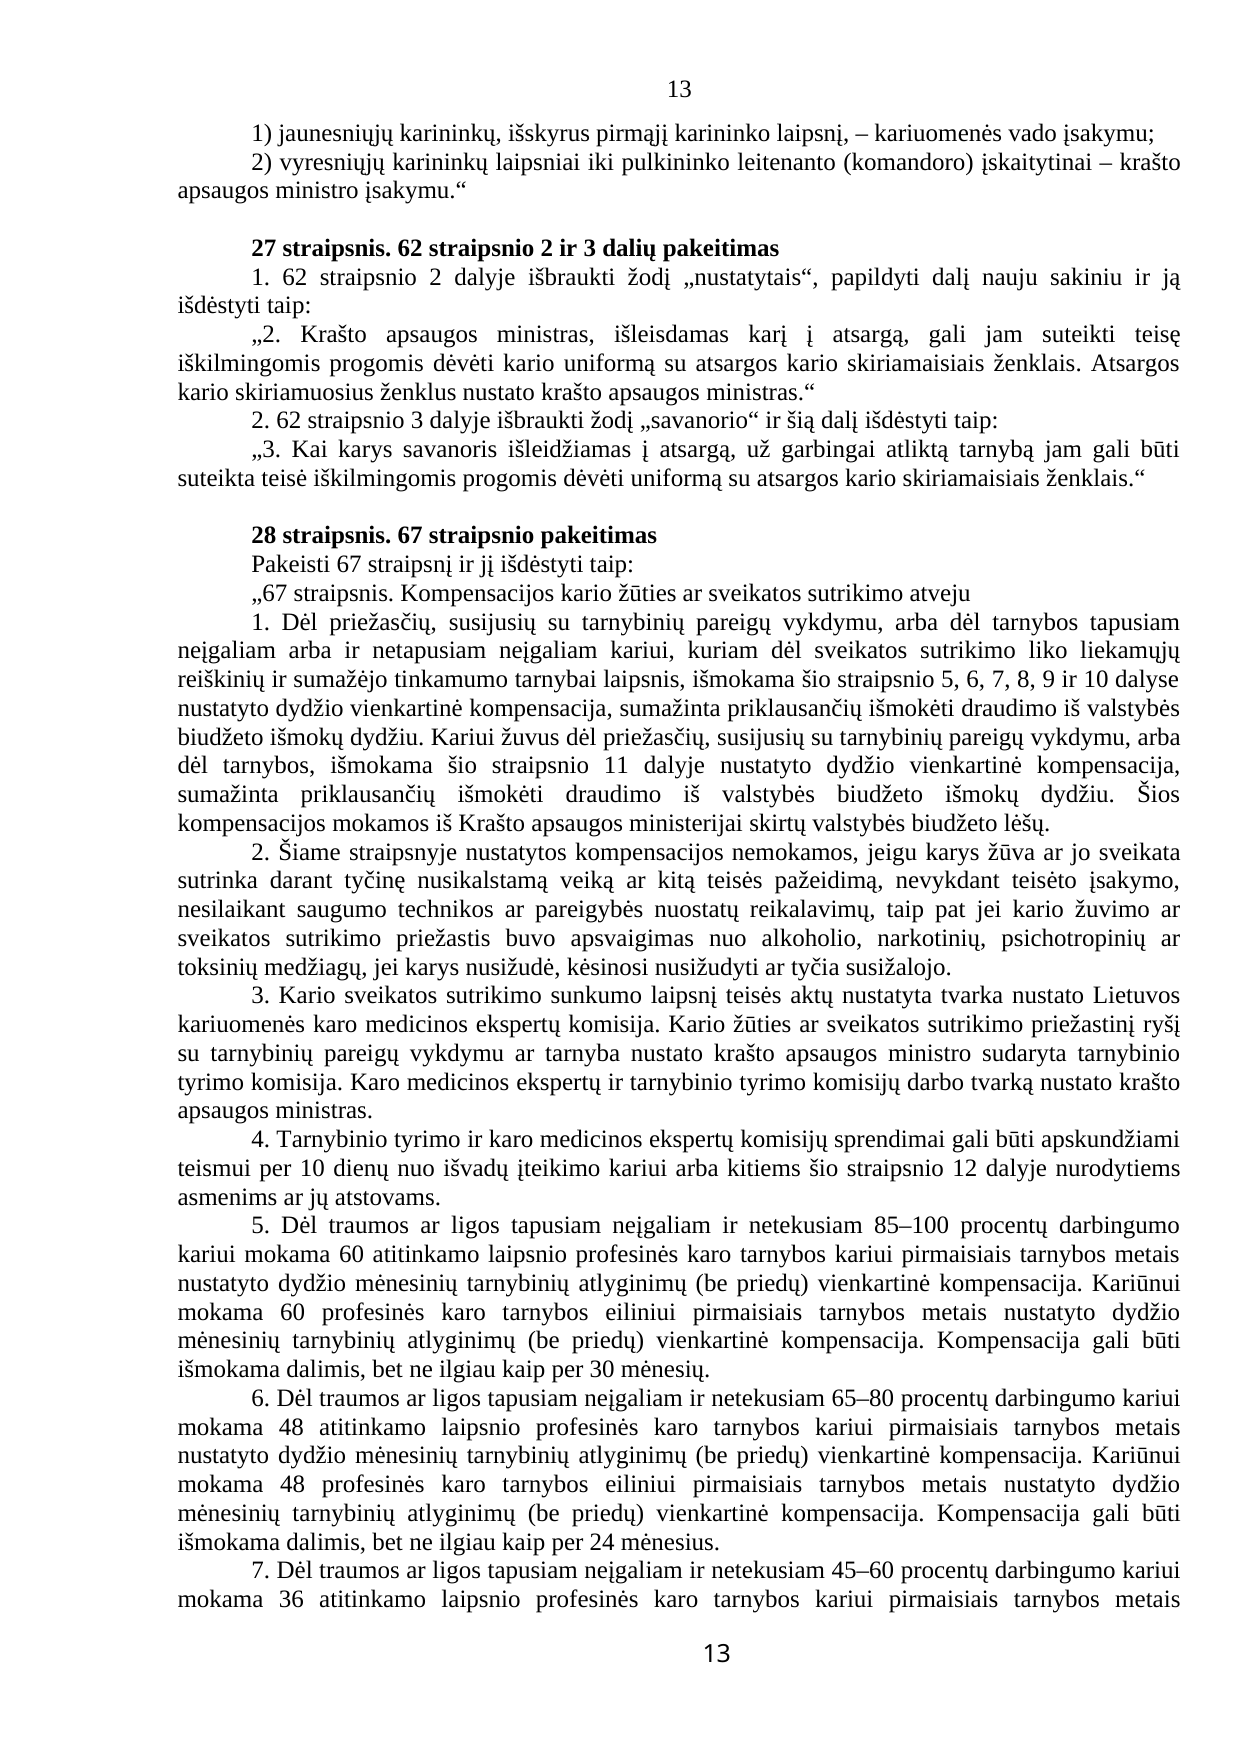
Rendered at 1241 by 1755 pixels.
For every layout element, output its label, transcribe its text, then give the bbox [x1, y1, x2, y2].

text 7. Dėl traumos ar ligos tapusiam neįgaliam ir netekusiam 45–60 procentų darbingumo kariui mokama 36 atitinkamo laipsnio profesinės karo tarnybos kariui pirmaisiais tarnybos metais [177, 1556, 1181, 1613]
text 2. 62 straipsnio 3 dalyje išbraukti žodį „savanorio“ ir šią dalį išdėstyti taip: [177, 406, 1181, 434]
text 28 straipsnis. 67 straipsnio pakeitimas [177, 521, 1181, 549]
text 1. Dėl priežasčių, susijusių su tarnybinių pareigų vykdymu, arba dėl tarnybos tapusiam neįgaliam arba ir netapusiam neįgaliam kariui, kuriam dėl sveikatos sutrikimo liko liekamųjų reiškinių ir sumažėjo tinkamumo tarnybai laipsnis, išmokama šio straipsnio 5, 6, 7, 8, 9 ir 10 dalyse nustatyto dydžio vienkartinė kompensacija, sumažinta priklausančių išmokėti draudimo iš valstybės biudžeto išmokų dydžiu. Kariui žuvus dėl priežasčių, susijusių su tarnybinių pareigų vykdymu, arba dėl tarnybos, išmokama šio straipsnio 11 dalyje nustatyto dydžio vienkartinė kompensacija, sumažinta priklausančių išmokėti draudimo iš valstybės biudžeto išmokų dydžiu. Šios kompensacijos mokamos iš Krašto apsaugos ministerijai skirtų valstybės biudžeto lėšų. [177, 607, 1181, 837]
text 27 straipsnis. 62 straipsnio 2 ir 3 dalių pakeitimas [177, 233, 1181, 262]
text 1) jaunesniųjų karininkų, išskyrus pirmąjį karininko laipsnį, – kariuomenės vado įsakymu; [177, 118, 1181, 147]
text 2. Šiame straipsnyje nustatytos kompensacijos nemokamos, jeigu karys žūva ar jo sveikata sutrinka darant tyčinę nusikalstamą veiką ar kitą teisės pažeidimą, nevykdant teisėto įsakymo, nesilaikant saugumo technikos ar pareigybės nuostatų reikalavimų, taip pat jei kario žuvimo ar sveikatos sutrikimo priežastis buvo apsvaigimas nuo alkoholio, narkotinių, psichotropinių ar toksinių medžiagų, jei karys nusižudė, kėsinosi nusižudyti ar tyčia susižalojo. [177, 837, 1181, 981]
text 6. Dėl traumos ar ligos tapusiam neįgaliam ir netekusiam 65–80 procentų darbingumo kariui mokama 48 atitinkamo laipsnio profesinės karo tarnybos kariui pirmaisiais tarnybos metais nustatyto dydžio mėnesinių tarnybinių atlyginimų (be priedų) vienkartinė kompensacija. Kariūnui mokama 48 profesinės karo tarnybos eiliniui pirmaisiais tarnybos metais nustatyto dydžio mėnesinių tarnybinių atlyginimų (be priedų) vienkartinė kompensacija. Kompensacija gali būti išmokama dalimis, bet ne ilgiau kaip per 24 mėnesius. [177, 1383, 1181, 1556]
text 4. Tarnybinio tyrimo ir karo medicinos ekspertų komisijų sprendimai gali būti apskundžiami teismui per 10 dienų nuo išvadų įteikimo kariui arba kitiems šio straipsnio 12 dalyje nurodytiems asmenims ar jų atstovams. [177, 1124, 1181, 1211]
text „3. Kai karys savanoris išleidžiamas į atsargą, už garbingai atliktą tarnybą jam gali būti suteikta teisė iškilmingomis progomis dėvėti uniformą su atsargos kario skiriamaisiais ženklais.“ [177, 434, 1181, 492]
text 1. 62 straipsnio 2 dalyje išbraukti žodį „nustatytais“, papildyti dalį nauju sakiniu ir ją išdėstyti taip: [177, 262, 1181, 319]
text 5. Dėl traumos ar ligos tapusiam neįgaliam ir netekusiam 85–100 procentų darbingumo kariui mokama 60 atitinkamo laipsnio profesinės karo tarnybos kariui pirmaisiais tarnybos metais nustatyto dydžio mėnesinių tarnybinių atlyginimų (be priedų) vienkartinė kompensacija. Kariūnui mokama 60 profesinės karo tarnybos eiliniui pirmaisiais tarnybos metais nustatyto dydžio mėnesinių tarnybinių atlyginimų (be priedų) vienkartinė kompensacija. Kompensacija gali būti išmokama dalimis, bet ne ilgiau kaip per 30 mėnesių. [177, 1211, 1181, 1383]
text 2) vyresniųjų karininkų laipsniai iki pulkininko leitenanto (komandoro) įskaitytinai – krašto apsaugos ministro įsakymu.“ [177, 147, 1181, 204]
text „67 straipsnis. Kompensacijos kario žūties ar sveikatos sutrikimo atveju [177, 578, 1181, 607]
text „2. Krašto apsaugos ministras, išleisdamas karį į atsargą, gali jam suteikti teisę iškilmingomis progomis dėvėti kario uniformą su atsargos kario skiriamaisiais ženklais. Atsargos kario skiriamuosius ženklus nustato krašto apsaugos ministras.“ [177, 319, 1181, 406]
text 3. Kario sveikatos sutrikimo sunkumo laipsnį teisės aktų nustatyta tvarka nustato Lietuvos kariuomenės karo medicinos ekspertų komisija. Kario žūties ar sveikatos sutrikimo priežastinį ryšį su tarnybinių pareigų vykdymu ar tarnyba nustato krašto apsaugos ministro sudaryta tarnybinio tyrimo komisija. Karo medicinos ekspertų ir tarnybinio tyrimo komisijų darbo tvarką nustato krašto apsaugos ministras. [177, 981, 1181, 1124]
text Pakeisti 67 straipsnį ir jį išdėstyti taip: [177, 549, 1181, 578]
